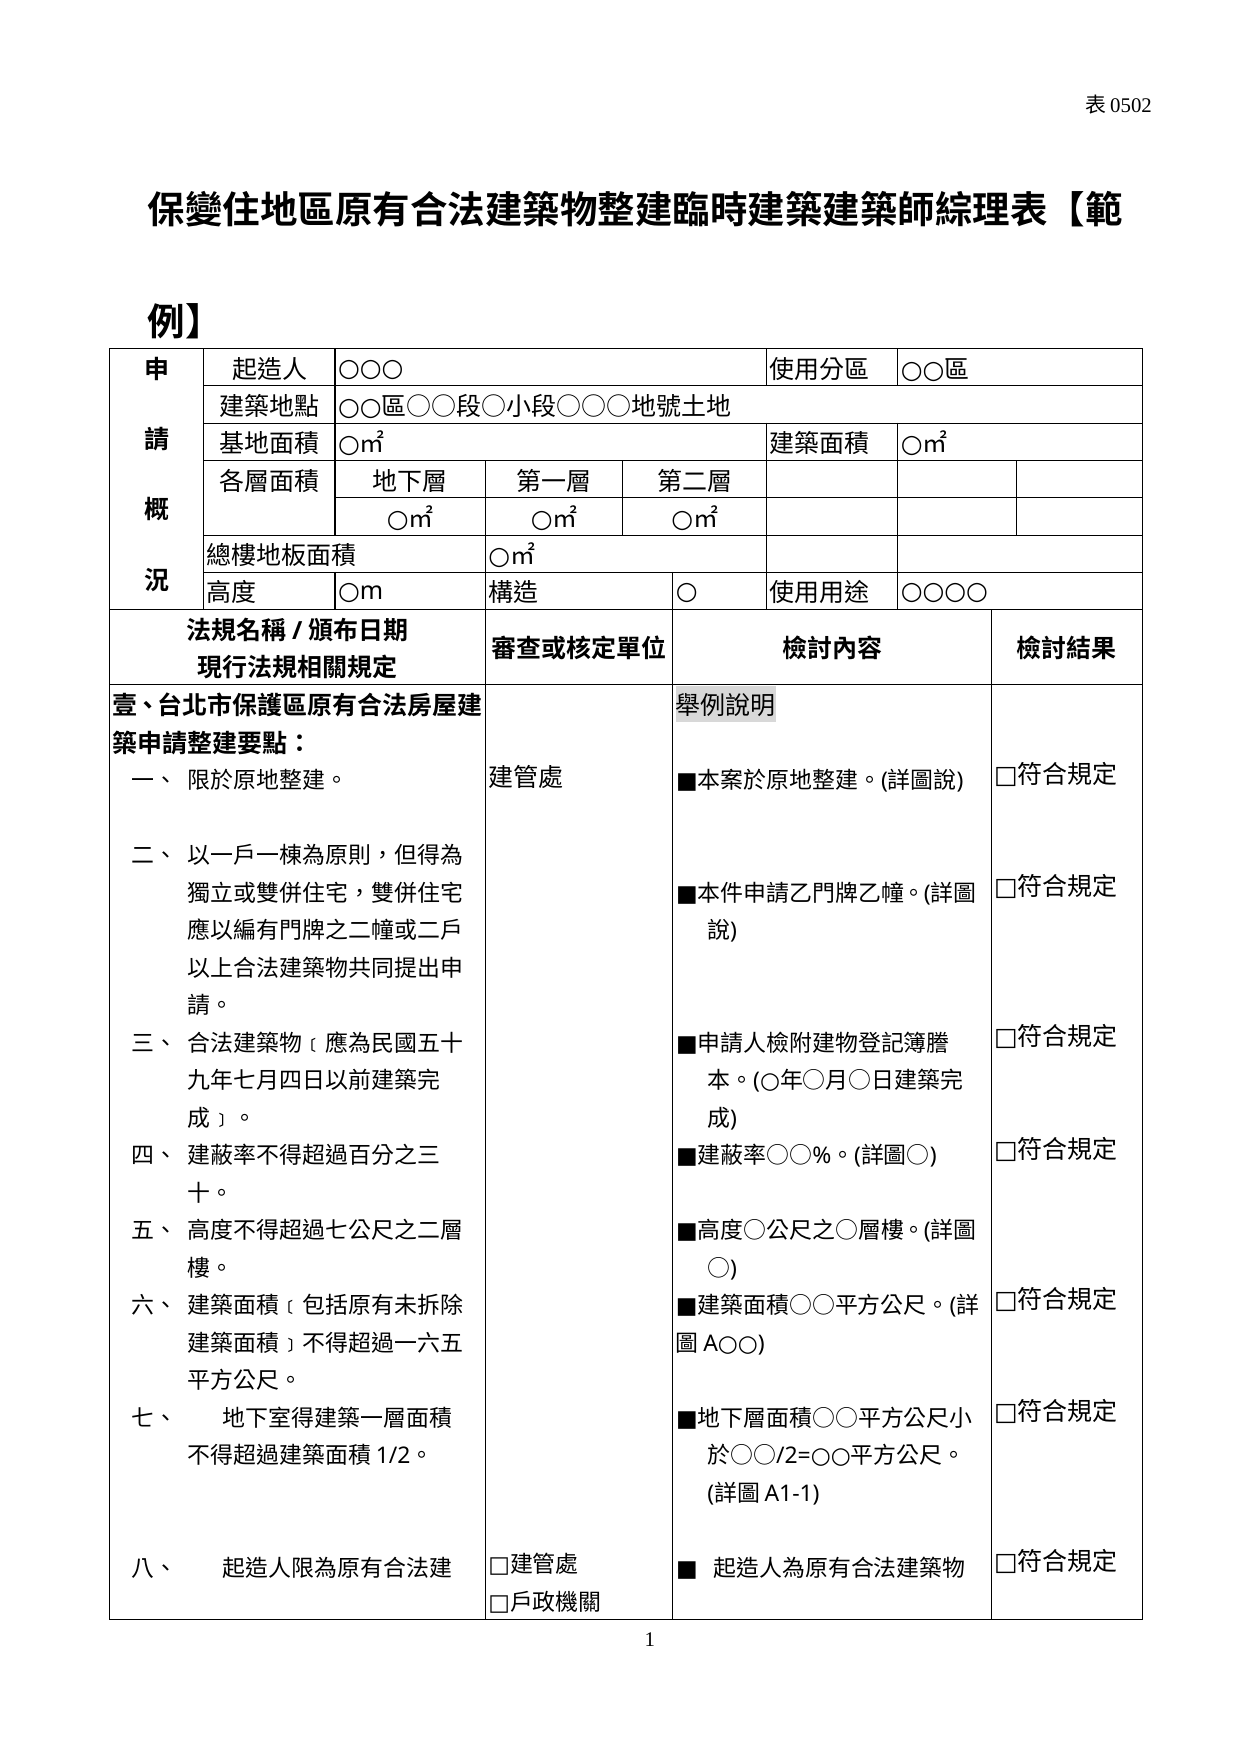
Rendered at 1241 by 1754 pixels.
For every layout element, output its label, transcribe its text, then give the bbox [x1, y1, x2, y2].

table_cell 使用用途 [767, 573, 897, 609]
table_cell 建築地點 [204, 386, 334, 423]
table_cell [767, 461, 897, 497]
table_cell 構造 [486, 573, 672, 609]
table_cell 第一層 [486, 461, 622, 497]
table_cell ○○○○ [898, 573, 1142, 609]
table_cell [898, 498, 1016, 534]
table_cell 地下層 [336, 461, 485, 497]
table_cell 高度 [204, 573, 334, 609]
table_header ○○區 [898, 349, 1142, 385]
table_cell 舉例說明 ■本案於原地整建。(詳圖說) ■本件申請乙門牌乙幢。(詳圖說) ■申請人檢附建物登記簿謄本。(○年○月○日建築完成) ■建蔽率○○%。(詳圖○) ■高度○公尺之○層樓。(詳圖○) ■建築面積○○平方公尺。(詳圖A○○) ■地下層面積○○平方公尺小於○○/2=○○平方公尺。(詳圖A1-1) 起造人為原有合法建築物之所有權人。(詳建物登記簿謄本) ■基地臨○○公尺寬編有門牌之已開闢舖設柏油之現有巷道（門牌號碼）。(詳圖○○) 各單位會勘意見請填寫 經起造人○○○於○年○月○○日同意書切結同意在卷。(詳附件○) [673, 685, 991, 1619]
table_cell [1017, 461, 1142, 497]
table_cell [1017, 498, 1142, 534]
table_cell ○㎡ [336, 424, 766, 460]
table_header 起造人 [204, 349, 334, 385]
table_cell ○○區○○段○小段○○○地號土地 [336, 386, 1142, 423]
table_cell ○㎡ [623, 498, 766, 534]
table_cell 建管處 □建管處 □戶政機關 [486, 685, 672, 1619]
table_cell ○m [336, 573, 485, 609]
table_cell 第二層 [623, 461, 766, 497]
table_cell ○㎡ [336, 498, 485, 534]
table_cell [898, 461, 1016, 497]
table_header ○○○ [336, 349, 766, 385]
table_cell ○㎡ [898, 424, 1142, 460]
table_cell 壹、台北市保護區原有合法房屋建築申請整建要點： 限於原地整建。 以一戶一棟為原則，但得為獨立或雙併住宅，雙併住宅應以編有門牌之二幢或二戶以上合法建築物共同提出申請。 合法建築物﹝應為民國五十九年七月四日以前建築完成﹞。 建蔽率不得超過百分之三十。 高度不得超過七公尺之二層樓。 建築面積﹝包括原有未拆除建築面積﹞不得超過一六五平方公尺。 地下室得建築一層面積不得超過建築面積1/2。 起造人限為原有合法建築物之所有權人或經所有權人同意之其配偶或其直系血親。 基地應有編有門牌之現有道路或都市計畫道路或產業道路通達，其道路寬度至少二點五公尺。 會同本府相關單位會勘認定。 本府八十七年二月四日府工建字第八七○○一二三八○○號函。 應切結同意加入經本府核准之(重劃籌備會)並配合該重劃之推動，本建物如與將來公告之細部計畫牴觸或因辦理公告重劃必須拆除時，應自行拆除不得要求任何補償。 [110, 685, 485, 1619]
table_cell [898, 536, 1142, 572]
table_cell [767, 498, 897, 534]
table_cell ○ [673, 573, 766, 609]
table_cell □符合規定 □符合規定 □符合規定 □符合規定 □符合規定 □符合規定 □符合規定 [992, 685, 1142, 1619]
table_cell 建築面積 [767, 424, 897, 460]
table_cell 檢討內容 [673, 610, 991, 684]
table_cell ○㎡ [486, 536, 766, 572]
table_cell 檢討結果 [992, 610, 1142, 684]
table_cell [767, 536, 897, 572]
text 保變住地區原有合法建築物整建臨時建築建築師綜理表【範例】 [148, 123, 1152, 348]
table_cell 總樓地板面積 [204, 536, 485, 572]
table_header 使用分區 [767, 349, 897, 385]
table_cell ○㎡ [486, 498, 622, 534]
table_cell 法規名稱 / 頒布日期 現行法規相關規定 [110, 610, 485, 684]
table_cell 審查或核定單位 [486, 610, 672, 684]
table_cell 基地面積 [204, 424, 334, 460]
table_header 申 請 概 況 [110, 349, 203, 609]
table_cell 各層面積 [204, 461, 334, 534]
